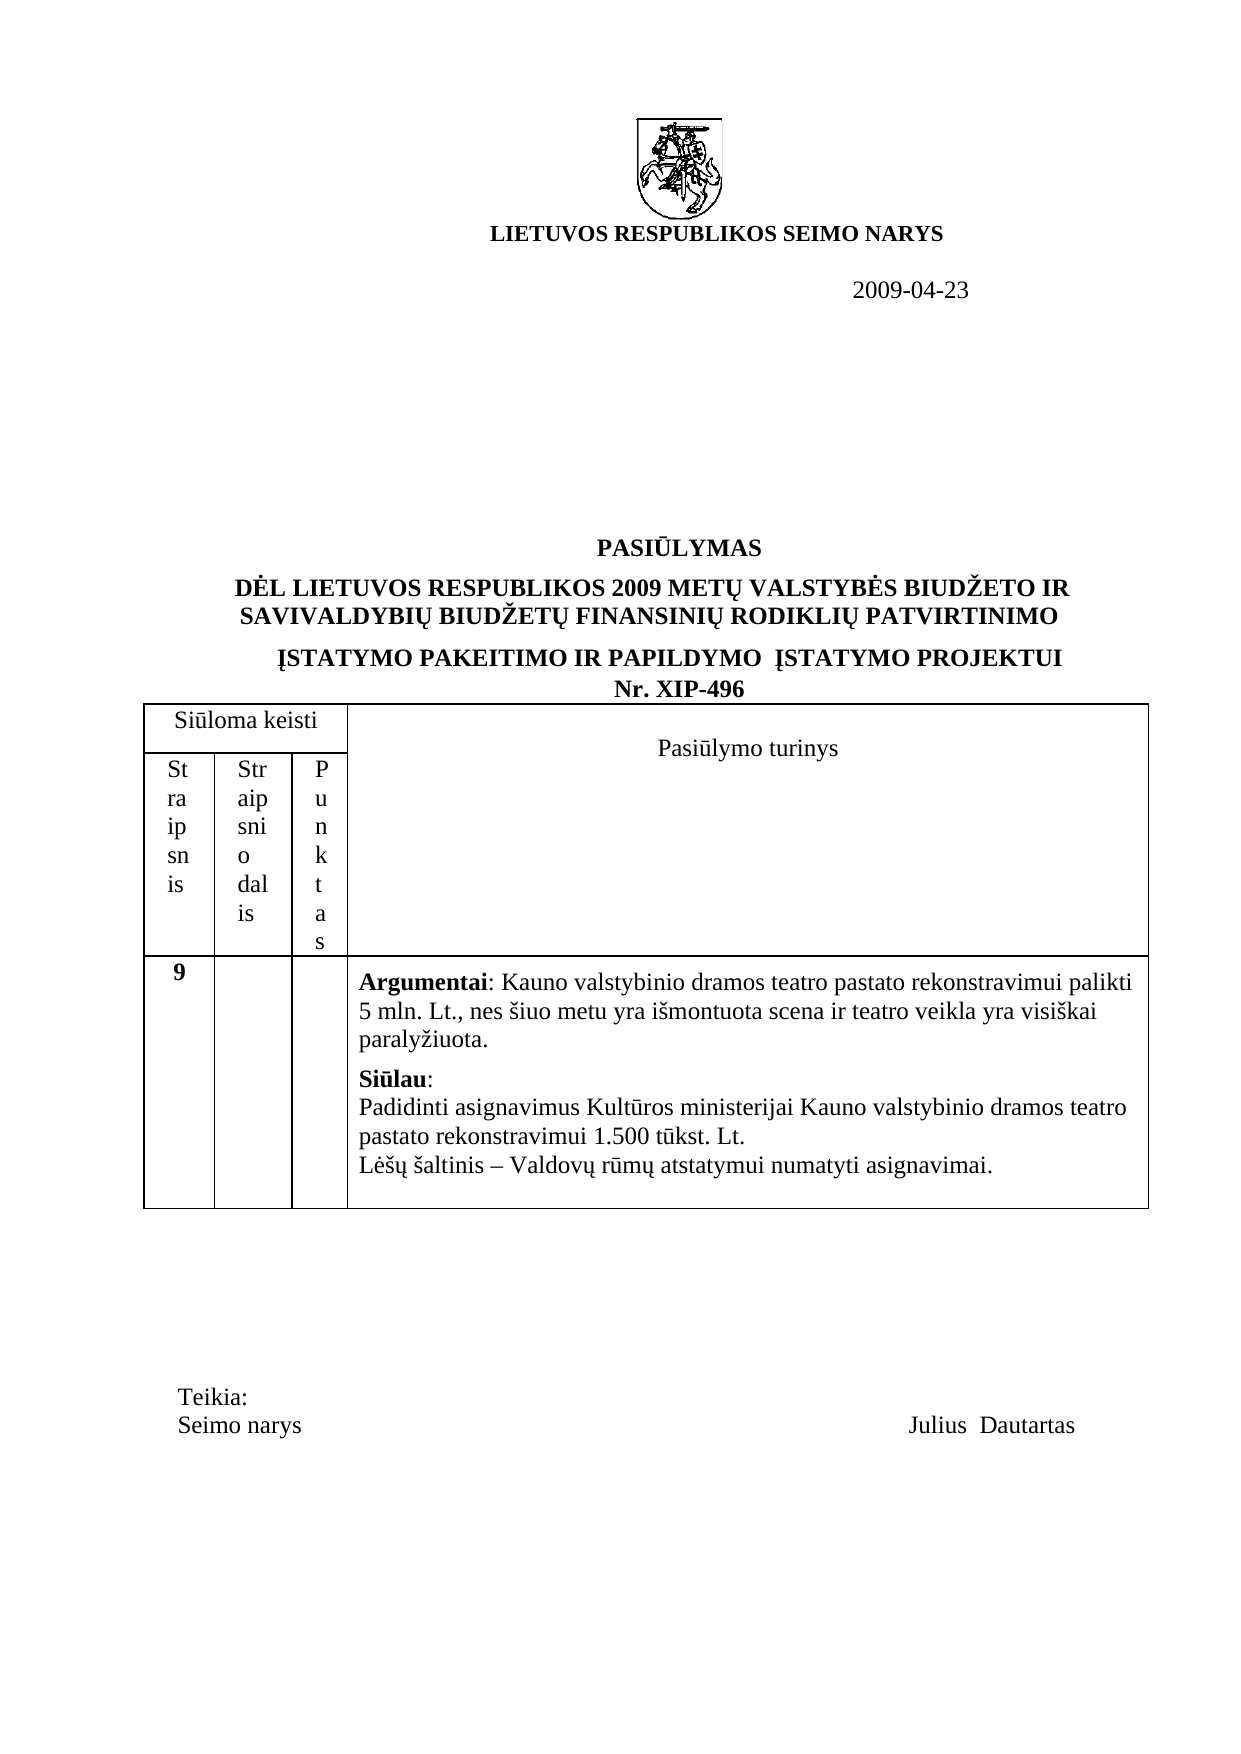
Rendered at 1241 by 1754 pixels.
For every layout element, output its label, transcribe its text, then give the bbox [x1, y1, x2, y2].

text PASIŪLYMAS [177, 533, 1181, 562]
table_cell Straipsnis [145, 754, 214, 955]
text Seimo narys Julius Dautartas [177, 1410, 1181, 1439]
table_header Pasiūlymo turinys [348, 705, 1148, 955]
text Teikia: [177, 1382, 1181, 1410]
table_cell [215, 957, 291, 1207]
text LIETUVOS RESPUBLIKOS SEIMO NARYS [177, 220, 1181, 246]
table_cell Argumentai: Kauno valstybinio dramos teatro pastato rekonstravimui palikti 5 mln. Lt., nes šiuo metu yra išmontuota scena ir teatro veikla yra visiškai paralyžiuota. Siūlau: Padidinti asignavimus Kultūros ministerijai Kauno valstybinio dramos teatro pastato rekonstravimui 1.500 tūkst. Lt. Lėšų šaltinis – Valdovų rūmų atstatymui numatyti asignavimai. [348, 957, 1148, 1207]
subtitle Nr. XIP-496 [177, 672, 1181, 703]
subtitle DĖL LIETUVOS RESPUBLIKOS 2009 METŲ VALSTYBĖS BIUDŽETO IR SAVIVALDYBIŲ BIUDŽETŲ FINANSINIŲ RODIKLIŲ PATVIRTINIMO [177, 573, 1127, 630]
table_cell Punktas [293, 754, 347, 955]
table_cell 9 [145, 957, 214, 1207]
table_cell Straipsnio dalis [215, 754, 291, 955]
table_cell [293, 957, 347, 1207]
subtitle ĮSTATYMO PAKEITIMO IR PAPILDYMO ĮSTATYMO PROJEKTUI [177, 641, 1181, 672]
table_header Siūloma keisti [145, 705, 347, 752]
text 2009-04-23 [177, 275, 1181, 303]
